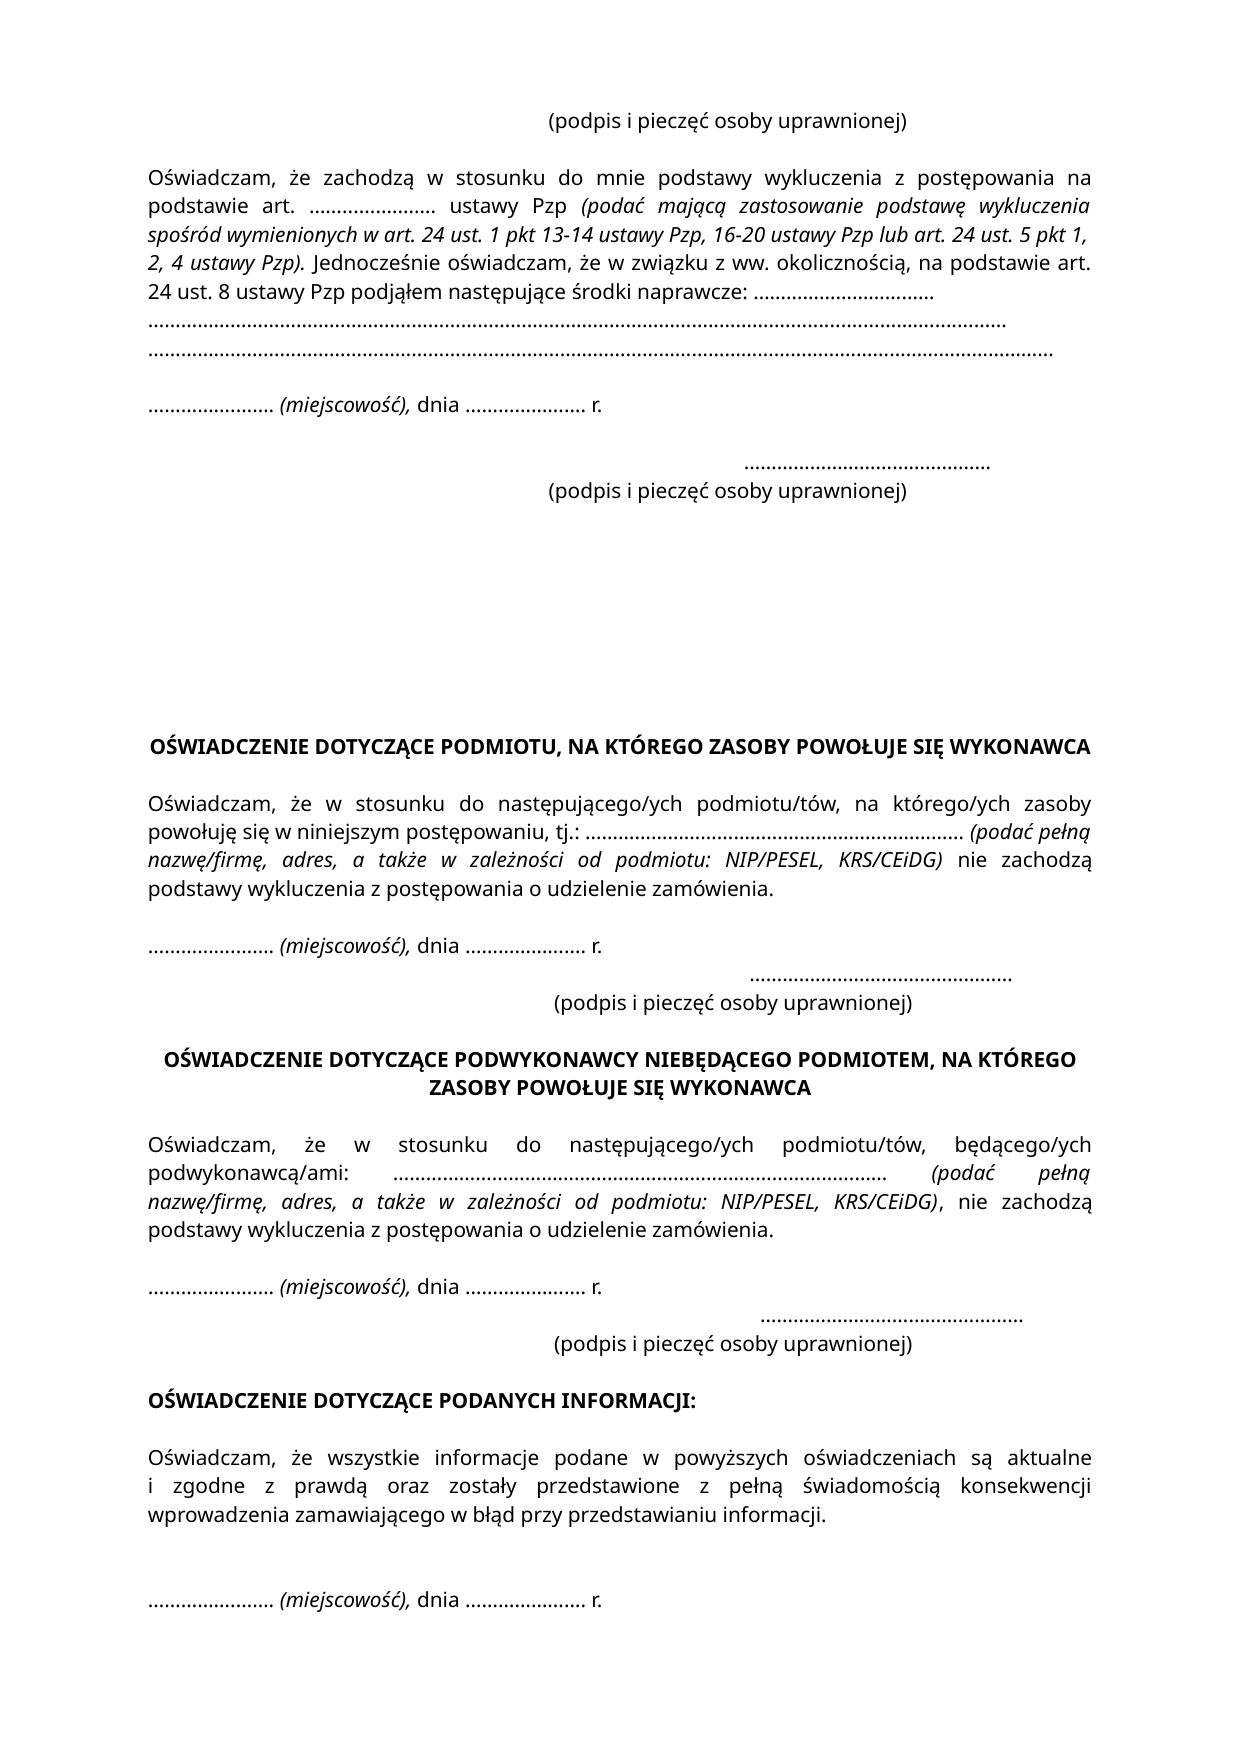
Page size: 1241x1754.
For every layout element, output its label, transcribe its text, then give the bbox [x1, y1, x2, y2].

text …………….……. (miejscowość), dnia …………………. r. [148, 931, 1093, 959]
text (podpis i pieczęć osoby uprawnionej) [148, 1329, 1093, 1357]
text …………….……. (miejscowość), dnia …………………. r. [148, 1272, 1093, 1301]
text Oświadczam, że w stosunku do następującego/ych podmiotu/tów, będącego/ych podwykonawcą/ami: ……………………………………………………………………..….…… (podać pełną nazwę/firmę, adres, a także w zależności od podmiotu: NIP/PESEL, KRS/CEiDG), nie zachodzą podstawy wykluczenia z postępowania o udzielenie zamówienia. [148, 1130, 1093, 1244]
text …………….……. (miejscowość), dnia …………………. r. [148, 1585, 1093, 1613]
text ………………………………………… [148, 1301, 1093, 1329]
text (podpis i pieczęć osoby uprawnionej) [148, 106, 1093, 135]
text OŚWIADCZENIE DOTYCZĄCE PODWYKONAWCY NIEBĘDĄCEGO PODMIOTEM, NA KTÓREGO ZASOBY POWOŁUJE SIĘ WYKONAWCA [148, 1045, 1093, 1102]
text Oświadczam, że zachodzą w stosunku do mnie podstawy wykluczenia z postępowania na podstawie art. …..........………. ustawy Pzp (podać mającą zastosowanie podstawę wykluczenia spośród wymienionych w art. 24 ust. 1 pkt 13-14 ustawy Pzp, 16-20 ustawy Pzp lub art. 24 ust. 5 pkt 1, 2, 4 ustawy Pzp). Jednocześnie oświadczam, że w związku z ww. okolicznością, na podstawie art. 24 ust. 8 ustawy Pzp podjąłem następujące środki naprawcze: …………………………… [148, 163, 1093, 305]
text ……………………………………… [148, 447, 1093, 476]
text Oświadczam, że wszystkie informacje podane w powyższych oświadczeniach są aktualne i zgodne z prawdą oraz zostały przedstawione z pełną świadomością konsekwencji wprowadzenia zamawiającego w błąd przy przedstawianiu informacji. [148, 1443, 1093, 1528]
text (podpis i pieczęć osoby uprawnionej) [148, 476, 1093, 504]
text …………………………………………………………………………………………..………….................………........…...………………………………………………………………………………………………………………………………………………… [148, 305, 1093, 362]
text (podpis i pieczęć osoby uprawnionej) [148, 988, 1093, 1016]
text Oświadczam, że w stosunku do następującego/ych podmiotu/tów, na którego/ych zasoby powołuję się w niniejszym postępowaniu, tj.: …………………………………………………………… (podać pełną nazwę/firmę, adres, a także w zależności od podmiotu: NIP/PESEL, KRS/CEiDG) nie zachodzą podstawy wykluczenia z postępowania o udzielenie zamówienia. [148, 789, 1093, 902]
text OŚWIADCZENIE DOTYCZĄCE PODANYCH INFORMACJI: [148, 1386, 1093, 1414]
text OŚWIADCZENIE DOTYCZĄCE PODMIOTU, NA KTÓREGO ZASOBY POWOŁUJE SIĘ WYKONAWCA [148, 732, 1093, 760]
text …………….……. (miejscowość), dnia …………………. r. [148, 391, 1093, 419]
text ………………………………………… [148, 959, 1093, 988]
